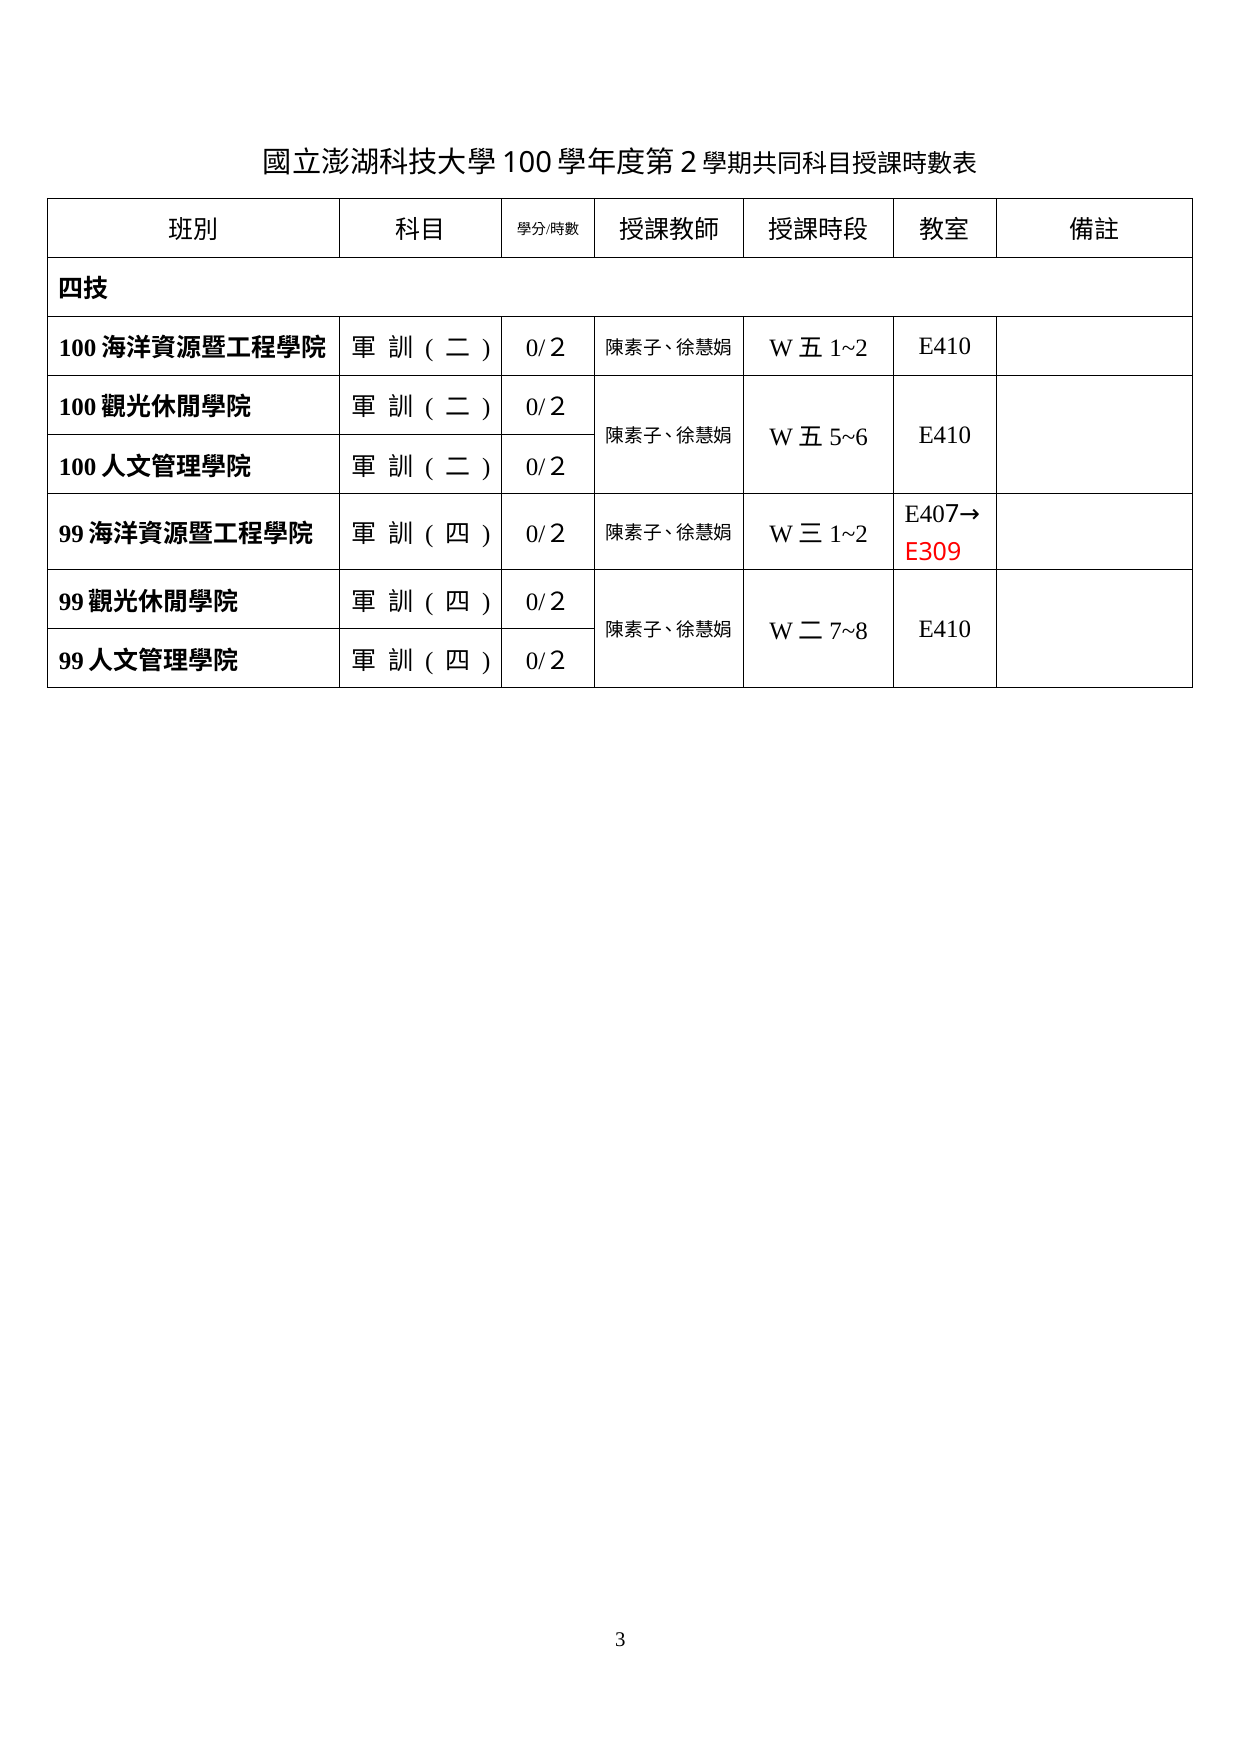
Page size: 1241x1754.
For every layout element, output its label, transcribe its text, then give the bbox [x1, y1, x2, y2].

table_cell [997, 317, 1192, 375]
table_cell 軍訓(四) [340, 494, 501, 569]
table_cell E407→E309 [894, 494, 996, 569]
table_header 授課教師 [595, 199, 743, 257]
table_header 科目 [340, 199, 501, 257]
table_cell 0/２ [502, 317, 594, 375]
table_header 學分/時數 [502, 199, 594, 257]
table_cell E410 [894, 317, 996, 375]
table_cell W五 1~2 [744, 317, 893, 375]
table_cell 0/２ [502, 376, 594, 434]
table_cell 100海洋資源暨工程學院 [48, 317, 339, 375]
table_cell 軍訓(二) [340, 435, 501, 493]
table_cell W五 5~6 [744, 376, 893, 493]
table_header 教室 [894, 199, 996, 257]
table_cell [997, 494, 1192, 569]
table_cell 陳素子、徐慧娟 [595, 494, 743, 569]
table_cell 99人文管理學院 [48, 629, 339, 687]
table_cell 軍訓(二) [340, 376, 501, 434]
table_cell 陳素子、徐慧娟 [595, 570, 743, 687]
table_cell 軍訓(四) [340, 629, 501, 687]
table_cell 0/２ [502, 629, 594, 687]
table_cell E410 [894, 376, 996, 493]
table_cell [997, 570, 1192, 687]
table_cell 四技 [48, 258, 1192, 316]
table_cell W三 1~2 [744, 494, 893, 569]
table_cell 軍訓(二) [340, 317, 501, 375]
table_header 授課時段 [744, 199, 893, 257]
table_cell 陳素子、徐慧娟 [595, 317, 743, 375]
table_cell 0/２ [502, 494, 594, 569]
table_cell 99海洋資源暨工程學院 [48, 494, 339, 569]
table_cell 軍訓(四) [340, 570, 501, 628]
table_header 班別 [48, 199, 339, 257]
text 國立澎湖科技大學100學年度第2學期共同科目授課時數表 [59, 123, 1181, 198]
table_cell 0/２ [502, 435, 594, 493]
table_cell 0/２ [502, 570, 594, 628]
table_cell E410 [894, 570, 996, 687]
table_cell 99觀光休閒學院 [48, 570, 339, 628]
table_cell 100人文管理學院 [48, 435, 339, 493]
table_cell 100觀光休閒學院 [48, 376, 339, 434]
table_cell W二 7~8 [744, 570, 893, 687]
table_cell 陳素子、徐慧娟 [595, 376, 743, 493]
table_cell [997, 376, 1192, 493]
table_header 備註 [997, 199, 1192, 257]
